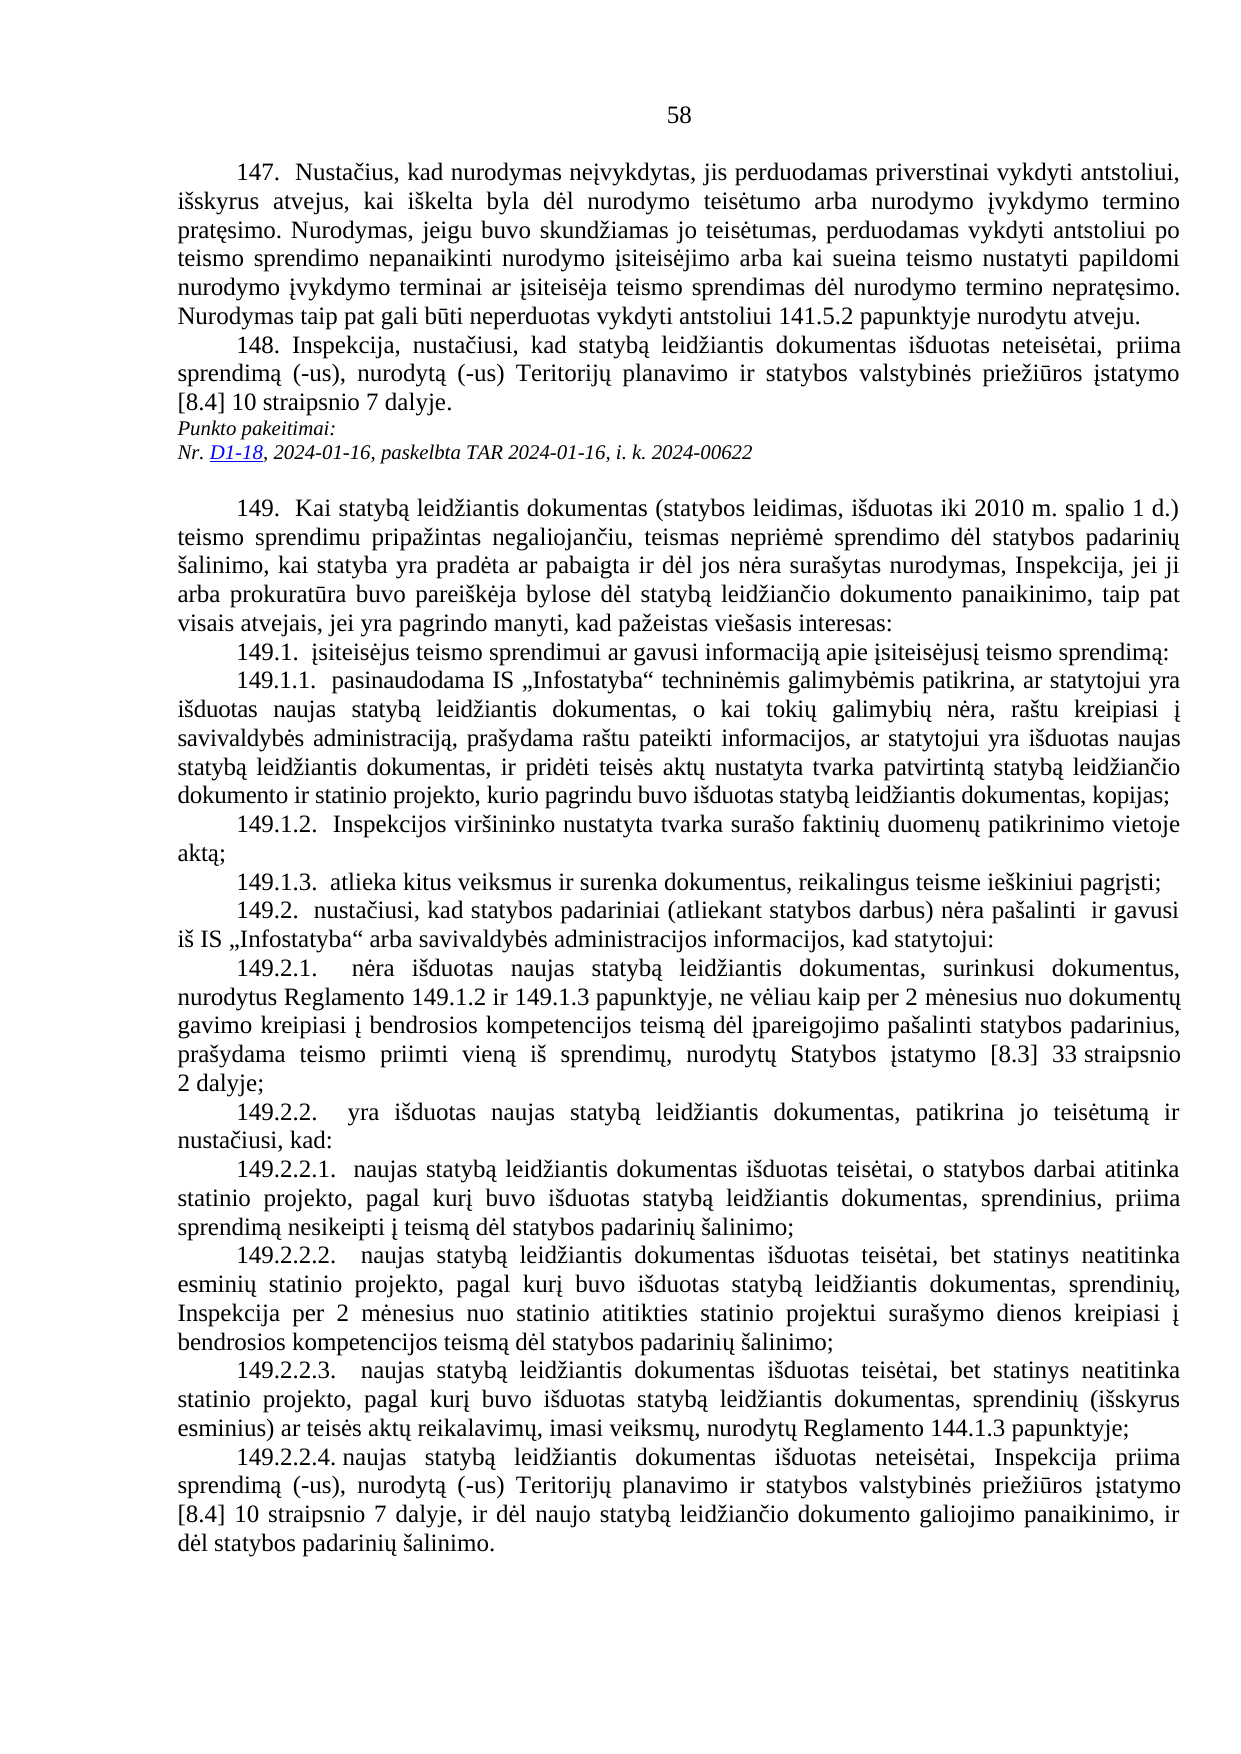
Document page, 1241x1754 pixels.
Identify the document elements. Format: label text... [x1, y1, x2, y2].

text 149.2.2. yra išduotas naujas statybą leidžiantis dokumentas, patikrina jo teisėtumą ir nustačiusi, kad: [177, 1097, 1181, 1154]
text 149.1.2. Inspekcijos viršininko nustatyta tvarka surašo faktinių duomenų patikrinimo vietoje aktą; [177, 809, 1181, 867]
text Nr. D1-18, 2024-01-16, paskelbta TAR 2024-01-16, i. k. 2024-00622 [177, 440, 1181, 464]
text 149.2.2.4. naujas statybą leidžiantis dokumentas išduotas neteisėtai, Inspekcija priima sprendimą (-us), nurodytą (-us) Teritorijų planavimo ir statybos valstybinės priežiūros įstatymo [8.4] 10 straipsnio 7 dalyje, ir dėl naujo statybą leidžiančio dokumento galiojimo panaikinimo, ir dėl statybos padarinių šalinimo. [177, 1442, 1181, 1557]
text 149.2.1. nėra išduotas naujas statybą leidžiantis dokumentas, surinkusi dokumentus, nurodytus Reglamento 149.1.2 ir 149.1.3 papunktyje, ne vėliau kaip per 2 mėnesius nuo dokumentų gavimo kreipiasi į bendrosios kompetencijos teismą dėl įpareigojimo pašalinti statybos padarinius, prašydama teismo priimti vieną iš sprendimų, nurodytų Statybos įstatymo [8.3] 33 straipsnio 2 dalyje; [177, 953, 1181, 1097]
text 149.2.2.3. naujas statybą leidžiantis dokumentas išduotas teisėtai, bet statinys neatitinka statinio projekto, pagal kurį buvo išduotas statybą leidžiantis dokumentas, sprendinių (išskyrus esminius) ar teisės aktų reikalavimų, imasi veiksmų, nurodytų Reglamento 144.1.3 papunktyje; [177, 1355, 1181, 1442]
text 149.2.2.1. naujas statybą leidžiantis dokumentas išduotas teisėtai, o statybos darbai atitinka statinio projekto, pagal kurį buvo išduotas statybą leidžiantis dokumentas, sprendinius, priima sprendimą nesikeipti į teismą dėl statybos padarinių šalinimo; [177, 1154, 1181, 1240]
text 147. Nustačius, kad nurodymas neįvykdytas, jis perduodamas priverstinai vykdyti antstoliui, išskyrus atvejus, kai iškelta byla dėl nurodymo teisėtumo arba nurodymo įvykdymo termino pratęsimo. Nurodymas, jeigu buvo skundžiamas jo teisėtumas, perduodamas vykdyti antstoliui po teismo sprendimo nepanaikinti nurodymo įsiteisėjimo arba kai sueina teismo nustatyti papildomi nurodymo įvykdymo terminai ar įsiteisėja teismo sprendimas dėl nurodymo termino nepratęsimo. Nurodymas taip pat gali būti neperduotas vykdyti antstoliui 141.5.2 papunktyje nurodytu atveju. [177, 157, 1181, 330]
text 149.1.3. atlieka kitus veiksmus ir surenka dokumentus, reikalingus teisme ieškiniui pagrįsti; [177, 867, 1181, 895]
text 148. Inspekcija, nustačiusi, kad statybą leidžiantis dokumentas išduotas neteisėtai, priima sprendimą (-us), nurodytą (-us) Teritorijų planavimo ir statybos valstybinės priežiūros įstatymo [8.4] 10 straipsnio 7 dalyje. [177, 330, 1181, 416]
text Punkto pakeitimai: [177, 416, 1181, 440]
text 149.1. įsiteisėjus teismo sprendimui ar gavusi informaciją apie įsiteisėjusį teismo sprendimą: [177, 637, 1181, 665]
text 149.2.2.2. naujas statybą leidžiantis dokumentas išduotas teisėtai, bet statinys neatitinka esminių statinio projekto, pagal kurį buvo išduotas statybą leidžiantis dokumentas, sprendinių, Inspekcija per 2 mėnesius nuo statinio atitikties statinio projektui surašymo dienos kreipiasi į bendrosios kompetencijos teismą dėl statybos padarinių šalinimo; [177, 1240, 1181, 1355]
text 149. Kai statybą leidžiantis dokumentas (statybos leidimas, išduotas iki 2010 m. spalio 1 d.) teismo sprendimu pripažintas negaliojančiu, teismas nepriėmė sprendimo dėl statybos padarinių šalinimo, kai statyba yra pradėta ar pabaigta ir dėl jos nėra surašytas nurodymas, Inspekcija, jei ji arba prokuratūra buvo pareiškėja bylose dėl statybą leidžiančio dokumento panaikinimo, taip pat visais atvejais, jei yra pagrindo manyti, kad pažeistas viešasis interesas: [177, 493, 1181, 637]
text 149.2. nustačiusi, kad statybos padariniai (atliekant statybos darbus) nėra pašalinti ir gavusi iš IS „Infostatyba“ arba savivaldybės administracijos informacijos, kad statytojui: [177, 895, 1181, 953]
text 149.1.1. pasinaudodama IS „Infostatyba“ techninėmis galimybėmis patikrina, ar statytojui yra išduotas naujas statybą leidžiantis dokumentas, o kai tokių galimybių nėra, raštu kreipiasi į savivaldybės administraciją, prašydama raštu pateikti informacijos, ar statytojui yra išduotas naujas statybą leidžiantis dokumentas, ir pridėti teisės aktų nustatyta tvarka patvirtintą statybą leidžiančio dokumento ir statinio projekto, kurio pagrindu buvo išduotas statybą leidžiantis dokumentas, kopijas; [177, 665, 1181, 809]
